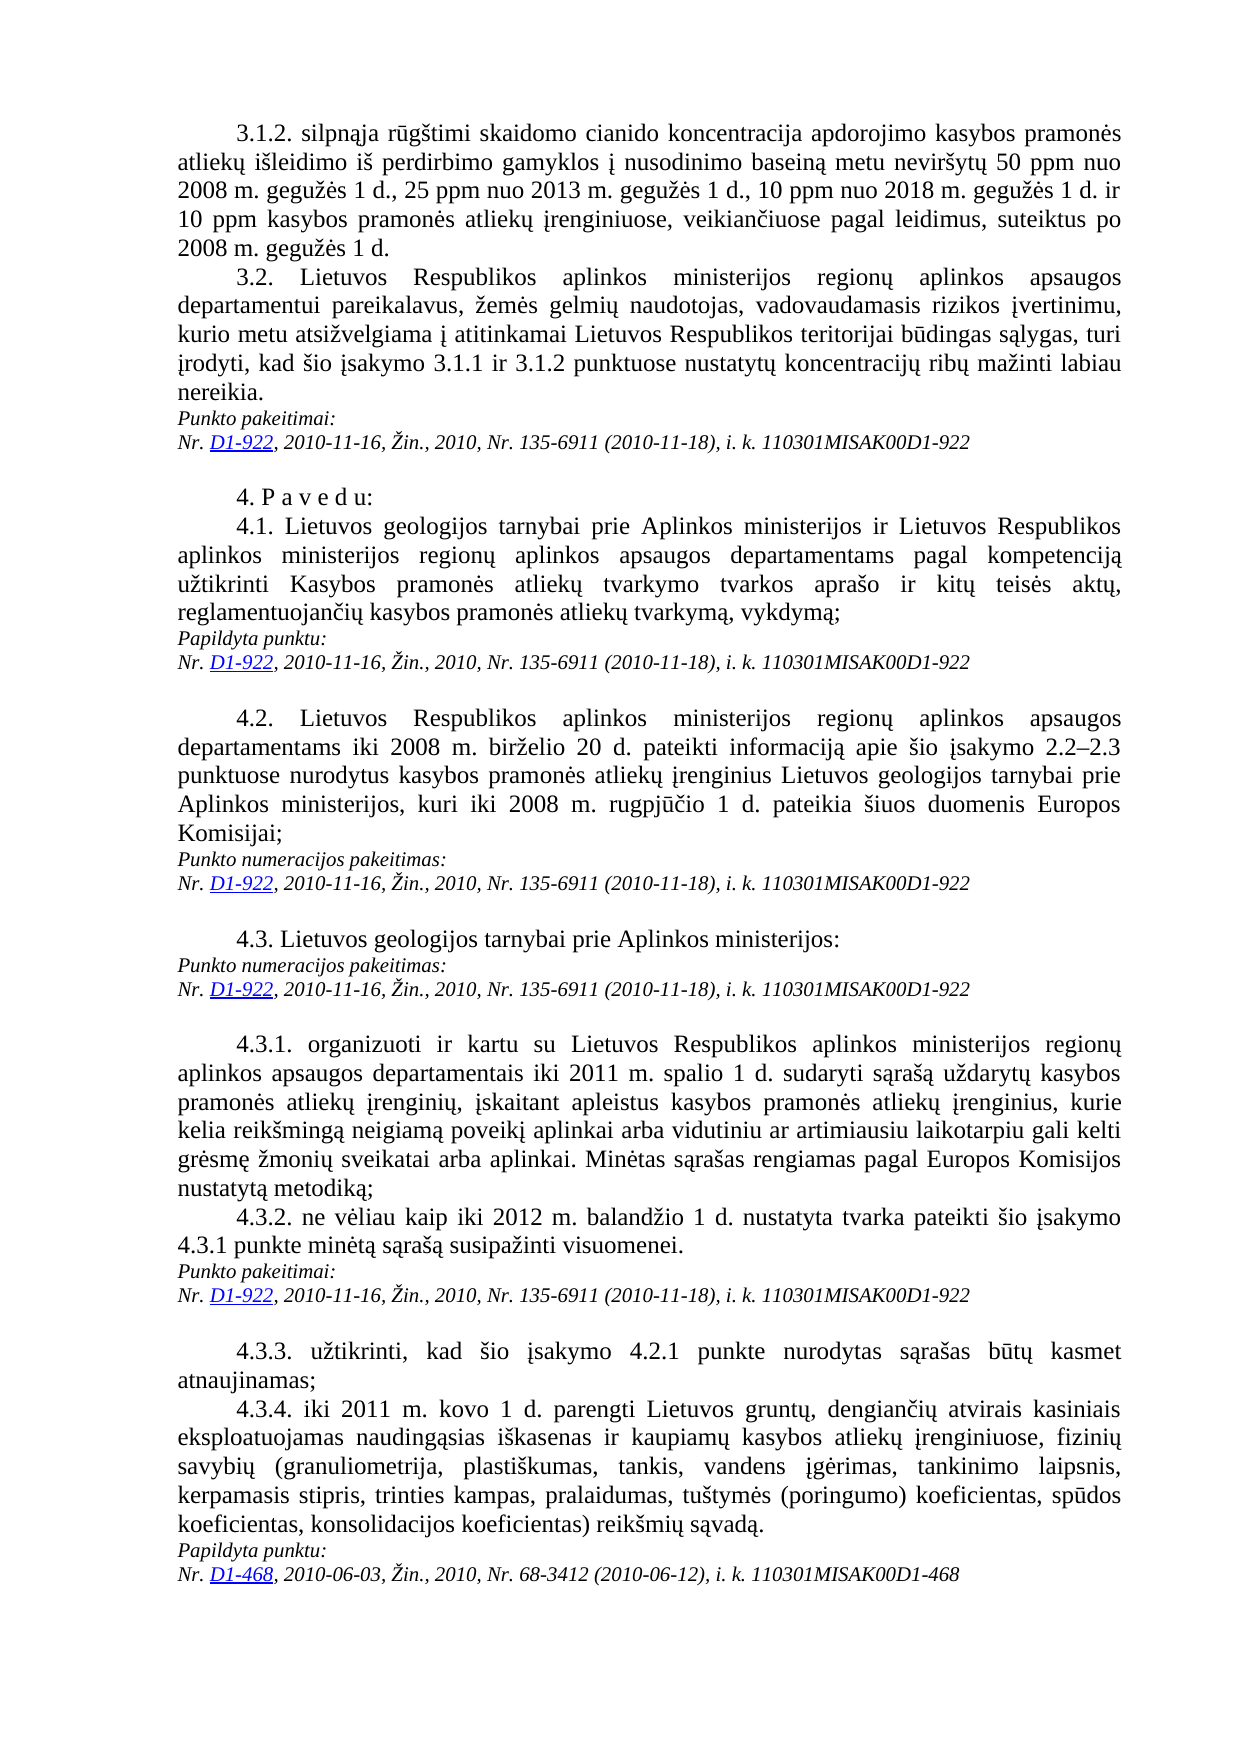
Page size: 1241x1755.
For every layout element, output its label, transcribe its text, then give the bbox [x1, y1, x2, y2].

text Nr. D1-922, 2010-11-16, Žin., 2010, Nr. 135-6911 (2010-11-18), i. k. 110301MISAK00D1-922 [177, 871, 1122, 895]
text Punkto pakeitimai: [177, 1259, 1122, 1283]
text 4.3. Lietuvos geologijos tarnybai prie Aplinkos ministerijos: [177, 924, 1122, 952]
text 3.2. Lietuvos Respublikos aplinkos ministerijos regionų aplinkos apsaugos departamentui pareikalavus, žemės gelmių naudotojas, vadovaudamasis rizikos įvertinimu, kurio metu atsižvelgiama į atitinkamai Lietuvos Respublikos teritorijai būdingas sąlygas, turi įrodyti, kad šio įsakymo 3.1.1 ir 3.1.2 punktuose nustatytų koncentracijų ribų mažinti labiau nereikia. [177, 262, 1122, 406]
text 4. Pavedu: [177, 482, 1122, 511]
text 4.1. Lietuvos geologijos tarnybai prie Aplinkos ministerijos ir Lietuvos Respublikos aplinkos ministerijos regionų aplinkos apsaugos departamentams pagal kompetenciją užtikrinti Kasybos pramonės atliekų tvarkymo tvarkos aprašo ir kitų teisės aktų, reglamentuojančių kasybos pramonės atliekų tvarkymą, vykdymą; [177, 511, 1122, 626]
text 4.3.3. užtikrinti, kad šio įsakymo 4.2.1 punkte nurodytas sąrašas būtų kasmet atnaujinamas; [177, 1336, 1122, 1394]
text Punkto numeracijos pakeitimas: [177, 952, 1122, 977]
text Punkto pakeitimai: [177, 406, 1122, 430]
text Papildyta punktu: [177, 1537, 1122, 1562]
text Nr. D1-922, 2010-11-16, Žin., 2010, Nr. 135-6911 (2010-11-18), i. k. 110301MISAK00D1-922 [177, 430, 1122, 454]
text 4.3.4. iki 2011 m. kovo 1 d. parengti Lietuvos gruntų, dengiančių atvirais kasiniais eksploatuojamas naudingąsias iškasenas ir kaupiamų kasybos atliekų įrenginiuose, fizinių savybių (granuliometrija, plastiškumas, tankis, vandens įgėrimas, tankinimo laipsnis, kerpamasis stipris, trinties kampas, pralaidumas, tuštymės (poringumo) koeficientas, spūdos koeficientas, konsolidacijos koeficientas) reikšmių sąvadą. [177, 1394, 1122, 1537]
text Nr. D1-922, 2010-11-16, Žin., 2010, Nr. 135-6911 (2010-11-18), i. k. 110301MISAK00D1-922 [177, 977, 1122, 1001]
text Nr. D1-468, 2010-06-03, Žin., 2010, Nr. 68-3412 (2010-06-12), i. k. 110301MISAK00D1-468 [177, 1562, 1122, 1586]
text 3.1.2. silpnąja rūgštimi skaidomo cianido koncentracija apdorojimo kasybos pramonės atliekų išleidimo iš perdirbimo gamyklos į nusodinimo baseiną metu neviršytų 50 ppm nuo 2008 m. gegužės 1 d., 25 ppm nuo 2013 m. gegužės 1 d., 10 ppm nuo 2018 m. gegužės 1 d. ir 10 ppm kasybos pramonės atliekų įrenginiuose, veikiančiuose pagal leidimus, suteiktus po 2008 m. gegužės 1 d. [177, 118, 1122, 262]
text 4.3.1. organizuoti ir kartu su Lietuvos Respublikos aplinkos ministerijos regionų aplinkos apsaugos departamentais iki 2011 m. spalio 1 d. sudaryti sąrašą uždarytų kasybos pramonės atliekų įrenginių, įskaitant apleistus kasybos pramonės atliekų įrenginius, kurie kelia reikšmingą neigiamą poveikį aplinkai arba vidutiniu ar artimiausiu laikotarpiu gali kelti grėsmę žmonių sveikatai arba aplinkai. Minėtas sąrašas rengiamas pagal Europos Komisijos nustatytą metodiką; [177, 1029, 1122, 1202]
text 4.3.2. ne vėliau kaip iki 2012 m. balandžio 1 d. nustatyta tvarka pateikti šio įsakymo 4.3.1 punkte minėtą sąrašą susipažinti visuomenei. [177, 1202, 1122, 1259]
text Nr. D1-922, 2010-11-16, Žin., 2010, Nr. 135-6911 (2010-11-18), i. k. 110301MISAK00D1-922 [177, 1283, 1122, 1307]
text Punkto numeracijos pakeitimas: [177, 847, 1122, 871]
text Papildyta punktu: [177, 626, 1122, 650]
text Nr. D1-922, 2010-11-16, Žin., 2010, Nr. 135-6911 (2010-11-18), i. k. 110301MISAK00D1-922 [177, 650, 1122, 674]
text 4.2. Lietuvos Respublikos aplinkos ministerijos regionų aplinkos apsaugos departamentams iki 2008 m. birželio 20 d. pateikti informaciją apie šio įsakymo 2.2–2.3 punktuose nurodytus kasybos pramonės atliekų įrenginius Lietuvos geologijos tarnybai prie Aplinkos ministerijos, kuri iki 2008 m. rugpjūčio 1 d. pateikia šiuos duomenis Europos Komisijai; [177, 703, 1122, 847]
